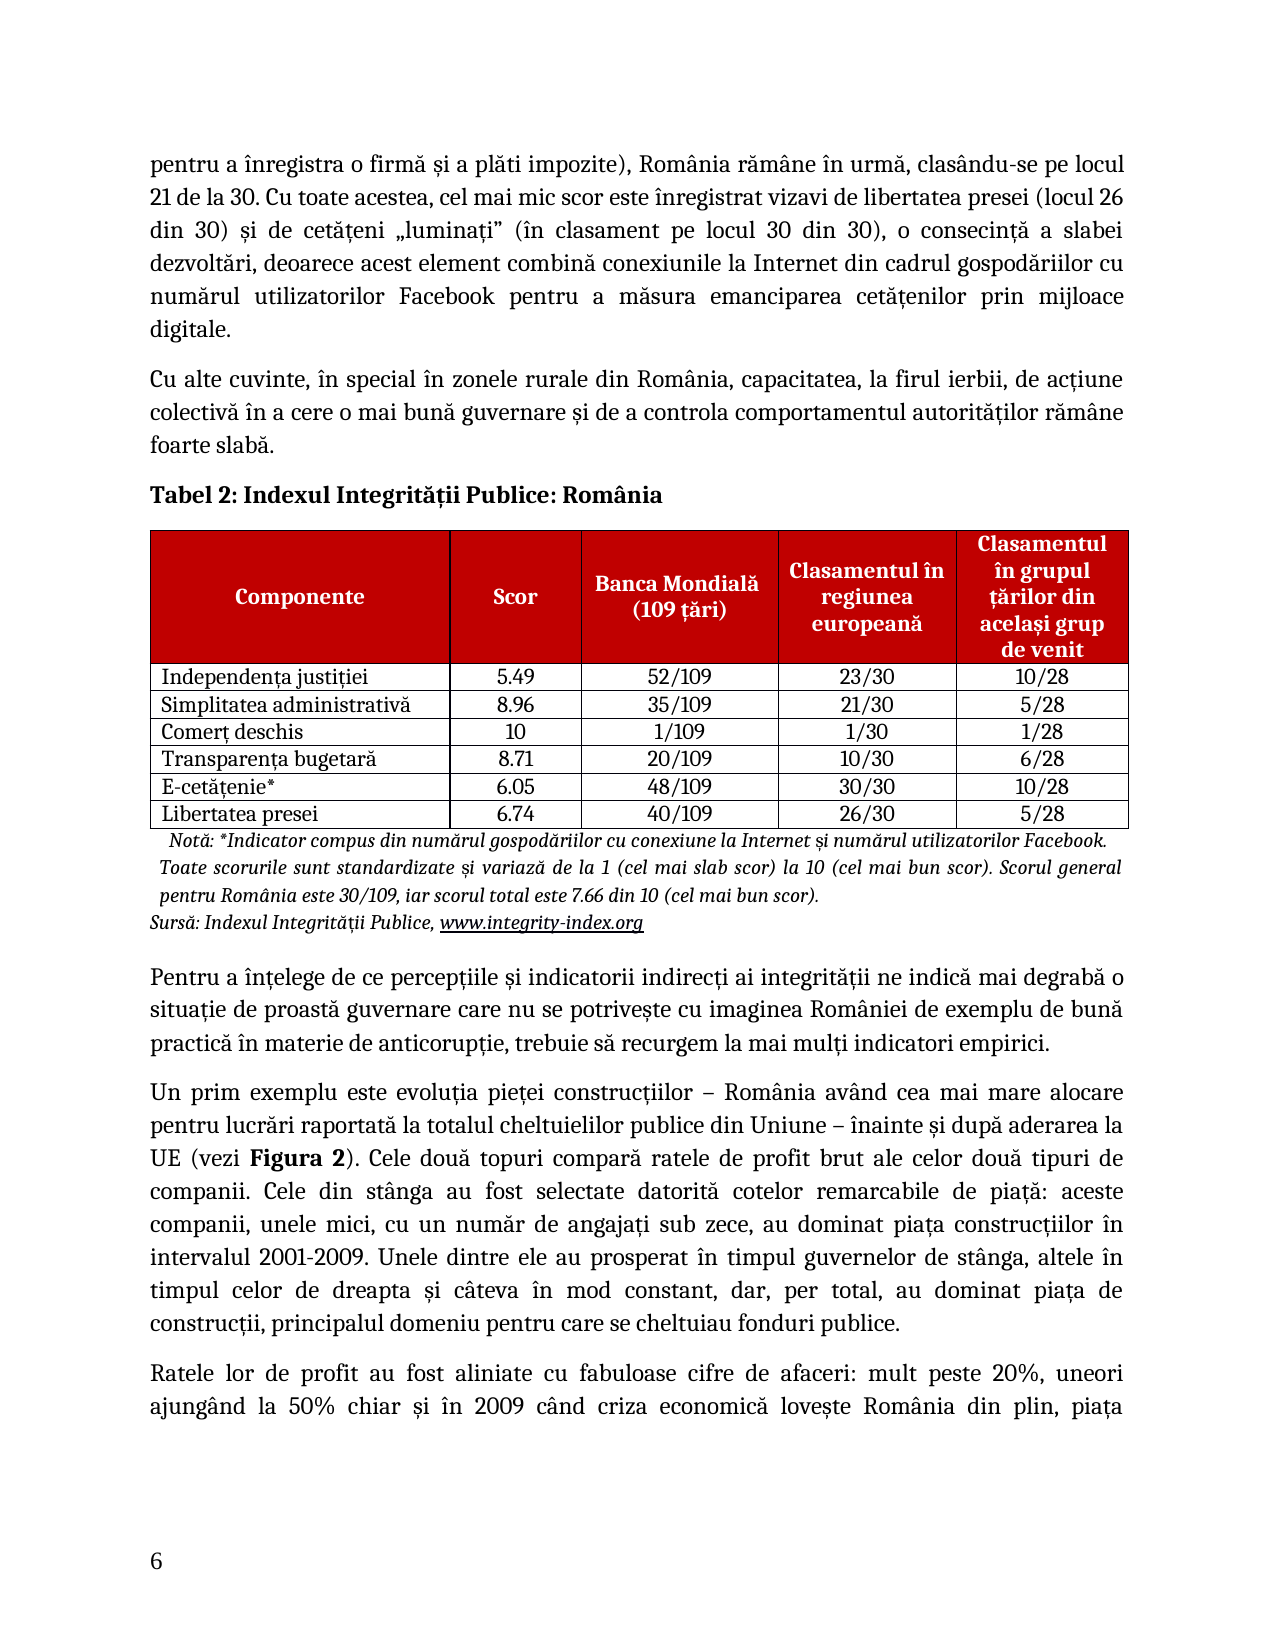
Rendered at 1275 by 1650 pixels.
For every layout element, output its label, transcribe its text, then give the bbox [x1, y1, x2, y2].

text Toate scorurile sunt standardizate și variază de la 1 (cel mai slab scor) la 10 (cel mai bun scor). Scorul general pentru România este 30/109, iar scorul total este 7.66 din 10 (cel mai bun scor). [159, 856, 1125, 907]
table_cell 6.74 [451, 801, 581, 827]
table_cell 8.71 [451, 746, 581, 773]
text Pentru a înțelege de ce percepțiile și indicatorii indirecți ai integrității ne indică mai degrabă o situație de proastă guvernare care nu se potrivește cu imaginea României de exemplu de bună practică în materie de anticorupție, trebuie să recurgem la mai mulți indicatori empirici. [150, 962, 1125, 1057]
text Notă: *Indicator compus din numărul gospodăriilor cu conexiune la Internet și numărul utilizatorilor Facebook. [169, 829, 1125, 852]
table_cell E-cetățenie* [151, 774, 449, 800]
text Cu alte cuvinte, în special în zonele rurale din România, capacitatea, la firul ierbii, de acțiune colectivă în a cere o mai bună guvernare și de a controla comportamentul autorităților rămâne foarte slabă. [150, 365, 1125, 459]
table_cell 10 [451, 719, 581, 745]
table_cell 40/109 [582, 801, 778, 827]
table_cell 1/30 [779, 719, 956, 745]
table_cell 20/109 [582, 746, 778, 773]
table_cell 5/28 [957, 691, 1128, 718]
text Ratele lor de profit au fost aliniate cu fabuloase cifre de afaceri: mult peste 20%, uneori ajungând la 50% chiar și în 2009 când criza economică lovește România din plin, piața [150, 1359, 1125, 1421]
table_cell 35/109 [582, 691, 778, 718]
table_cell 21/30 [779, 691, 956, 718]
table_cell 1/109 [582, 719, 778, 745]
table_cell 23/30 [779, 664, 956, 690]
table_cell 5.49 [451, 664, 581, 690]
table_header Scor [451, 531, 581, 663]
table_header Clasamentul în grupul țărilor din același grup de venit [957, 531, 1128, 663]
table_cell Transparența bugetară [151, 746, 449, 773]
table_cell 8.96 [451, 691, 581, 718]
table_header Componente [151, 531, 449, 663]
table_header Banca Mondială (109 țări) [582, 531, 778, 663]
table_cell Independența justiției [151, 664, 449, 690]
table_cell 52/109 [582, 664, 778, 690]
table_cell 10/30 [779, 746, 956, 773]
text Sursă: Indexul Integrității Publice, www.integrity-index.org [150, 911, 1125, 935]
table_cell 48/109 [582, 774, 778, 800]
table_cell 6.05 [451, 774, 581, 800]
table_cell Libertatea presei [151, 801, 449, 827]
table_cell Comerț deschis [151, 719, 449, 745]
table_cell 30/30 [779, 774, 956, 800]
text Tabel 2: Indexul Integrității Publice: România [150, 481, 1125, 509]
table_cell 26/30 [779, 801, 956, 827]
table_cell 5/28 [957, 801, 1128, 827]
table_cell 10/28 [957, 664, 1128, 690]
table_cell 10/28 [957, 774, 1128, 800]
table_cell Simplitatea administrativă [151, 691, 449, 718]
text Un prim exemplu este evoluția pieței construcțiilor – România având cea mai mare alocare pentru lucrări raportată la totalul cheltuielilor publice din Uniune – înainte și după aderarea la UE (vezi Figura 2). Cele două topuri compară ratele de profit brut ale celor două tipuri de companii. Cele din stânga au fost selectate datorită cotelor remarcabile de piață: aceste companii, unele mici, cu un număr de angajați sub zece, au dominat piața construcțiilor în intervalul 2001-2009. Unele dintre ele au prosperat în timpul guvernelor de stânga, altele în timpul celor de dreapta și câteva în mod constant, dar, per total, au dominat piața de construcții, principalul domeniu pentru care se cheltuiau fonduri publice. [150, 1078, 1125, 1338]
table_cell 6/28 [957, 746, 1128, 773]
text pentru a înregistra o firmă şi a plăti impozite), România rămâne în urmă, clasându-se pe locul 21 de la 30. Cu toate acestea, cel mai mic scor este înregistrat vizavi de libertatea presei (locul 26 din 30) și de cetățeni „luminați” (în clasament pe locul 30 din 30), o consecință a slabei dezvoltări, deoarece acest element combină conexiunile la Internet din cadrul gospodăriilor cu numărul utilizatorilor Facebook pentru a măsura emanciparea cetățenilor prin mijloace digitale. [150, 150, 1125, 344]
table_cell 1/28 [957, 719, 1128, 745]
table_header Clasamentul în regiunea europeană [779, 531, 956, 663]
